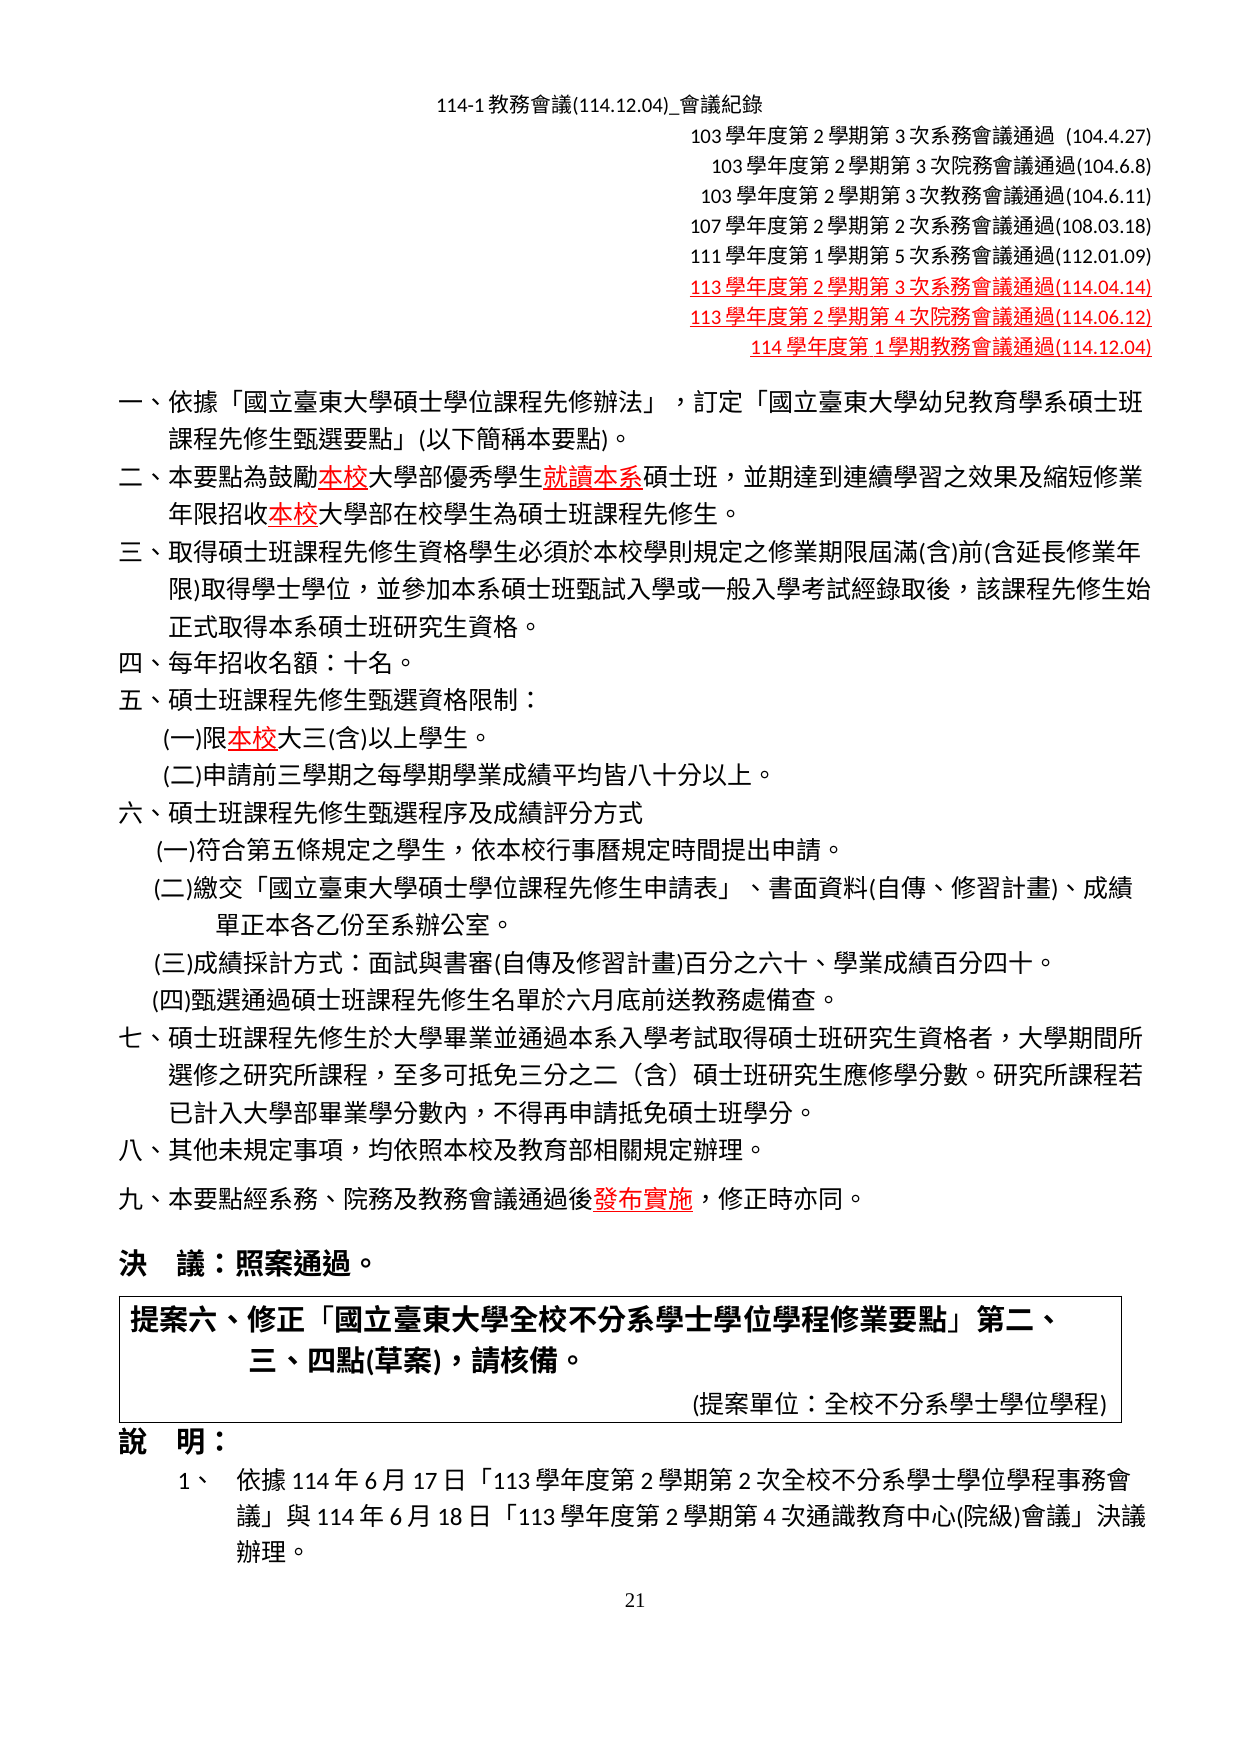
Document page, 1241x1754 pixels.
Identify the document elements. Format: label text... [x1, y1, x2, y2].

text (二)繳交「國立臺東大學碩士學位課程先修生申請表」、書面資料(自傳、修習計畫)、成績單正本各乙份至系辦公室。 [147, 867, 1152, 942]
text 二、本要點為鼓勵本校大學部優秀學生就讀本系碩士班，並期達到連續學習之效果及縮短修業年限招收本校大學部在校學生為碩士班課程先修生。 [118, 456, 1152, 531]
text (三)成績採計方式：面試與書審(自傳及修習計畫)百分之六十、學業成績百分四十。 [118, 942, 1152, 979]
text 107學年度第2學期第2次系務會議通過(108.03.18) [118, 209, 1152, 240]
text 111學年度第1學期第5次系務會議通過(112.01.09) [118, 240, 1152, 270]
text 113學年度第2學期第4次院務會議通過(114.06.12) [118, 300, 1152, 330]
text 114學年度第1學期教務會議通過(114.12.04) [118, 330, 1152, 361]
list 依據114年6月17日「113學年度第2學期第2次全校不分系學士學位學程事務會議」與114年6月18日「113學年度第2學期第4次通識教育中心(院級)會議」決議辦理。 [177, 1460, 1152, 1569]
text 四、每年招收名額：十名。 [118, 643, 1152, 679]
text (二)申請前三學期之每學期學業成績平均皆八十分以上。 [118, 754, 1152, 792]
text 八、其他未規定事項，均依照本校及教育部相關規定辦理。 [118, 1129, 1152, 1167]
text 103學年度第2學期第3次系務會議通過 (104.4.27) [118, 119, 1152, 149]
text 六、碩士班課程先修生甄選程序及成績評分方式 [118, 792, 1152, 829]
text 103學年度第2學期第3次院務會議通過(104.6.8) [118, 149, 1152, 179]
text (四)甄選通過碩士班課程先修生名單於六月底前送教務處備查。 [118, 979, 1152, 1017]
text (一)符合第五條規定之學生，依本校行事曆規定時間提出申請。 [118, 829, 1152, 867]
text 三、取得碩士班課程先修生資格學生必須於本校學則規定之修業期限屆滿(含)前(含延長修業年限)取得學士學位，並參加本系碩士班甄試入學或一般入學考試經錄取後，該課程先修生始正式取得本系碩士班研究生資格。 [118, 531, 1152, 643]
text 九、本要點經系務、院務及教務會議通過後發布實施，修正時亦同。 [118, 1179, 1152, 1216]
text 決 議：照案通過。 [118, 1241, 1152, 1283]
text 說 明： [118, 1423, 1152, 1460]
text 五、碩士班課程先修生甄選資格限制： [118, 679, 1152, 717]
text 一、依據「國立臺東大學碩士學位課程先修辦法」，訂定「國立臺東大學幼兒教育學系碩士班課程先修生甄選要點」(以下簡稱本要點)。 [118, 381, 1152, 456]
text (一)限本校大三(含)以上學生。 [118, 717, 1152, 754]
table_header 提案六、修正「國立臺東大學全校不分系學士學位學程修業要點」第二、三、四點(草案)，請核備。 (提案單位：全校不分系學士學位學程) [120, 1297, 1121, 1422]
text 103學年度第2學期第3次教務會議通過(104.6.11) [118, 179, 1152, 209]
text 七、碩士班課程先修生於大學畢業並通過本系入學考試取得碩士班研究生資格者，大學期間所選修之研究所課程，至多可抵免三分之二（含）碩士班研究生應修學分數。研究所課程若已計入大學部畢業學分數內，不得再申請抵免碩士班學分。 [118, 1017, 1152, 1129]
text 113學年度第2學期第3次系務會議通過(114.04.14) [118, 270, 1152, 300]
